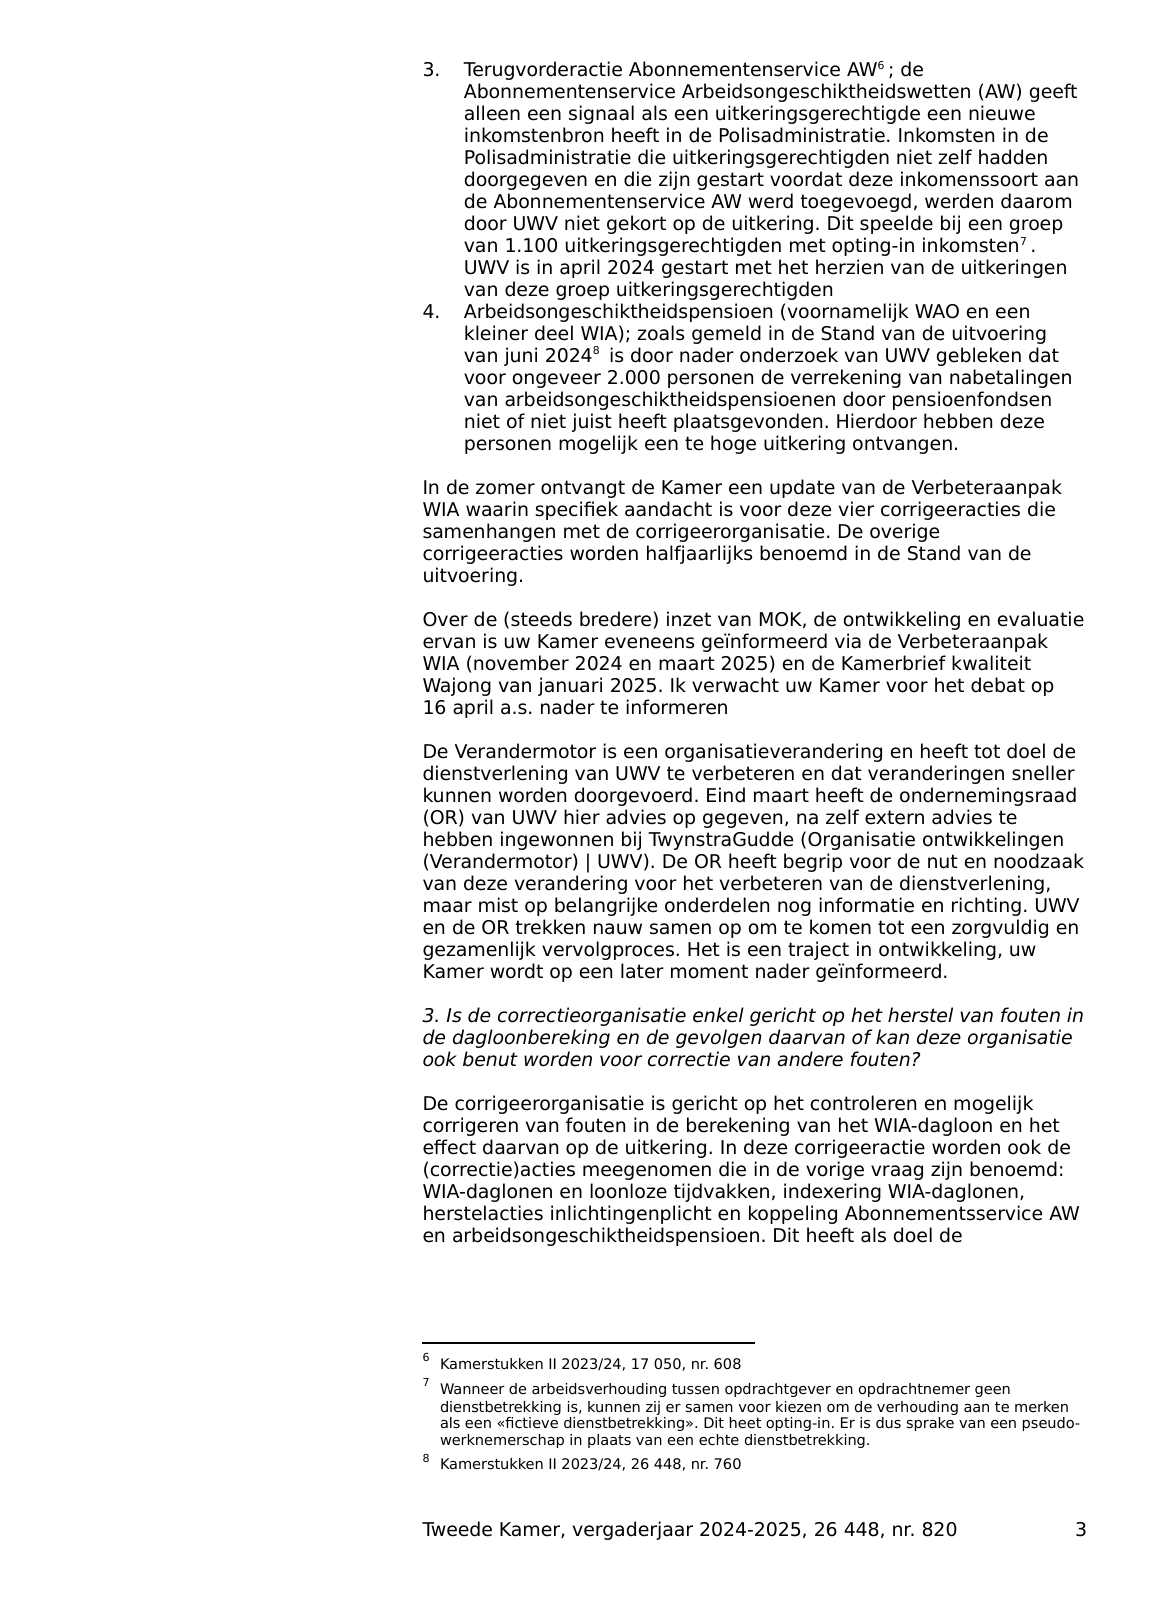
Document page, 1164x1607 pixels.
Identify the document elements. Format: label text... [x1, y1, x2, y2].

text Kamerstukken II 2023/24, 26 448, nr. 760 [422, 1452, 1087, 1474]
text In de zomer ontvangt de Kamer een update van de Verbeteraanpak WIA waarin specifiek aandacht is voor deze vier corrigeeracties die samenhangen met de corrigeerorganisatie. De overige corrigeeracties worden halfjaarlijks benoemd in de Stand van de uitvoering. [422, 477, 1087, 587]
text De Verandermotor is een organisatieverandering en heeft tot doel de dienstverlening van UWV te verbeteren en dat veranderingen sneller kunnen worden doorgevoerd. Eind maart heeft de ondernemingsraad (OR) van UWV hier advies op gegeven, na zelf extern advies te hebben ingewonnen bij TwynstraGudde (Organisatie ontwikkelingen (Verandermotor) | UWV). De OR heeft begrip voor de nut en noodzaak van deze verandering voor het verbeteren van de dienstverlening, maar mist op belangrijke onderdelen nog informatie en richting. UWV en de OR trekken nauw samen op om te komen tot een zorgvuldig en gezamenlijk vervolgproces. Het is een traject in ontwikkeling, uw Kamer wordt op een later moment nader geïnformeerd. [422, 741, 1087, 983]
text Kamerstukken II 2023/24, 17 050, nr. 608 [422, 1352, 1087, 1374]
text 4. Arbeidsongeschiktheidspensioen (voornamelijk WAO en een kleiner deel WIA); zoals gemeld in de Stand van de uitvoering van juni 2024 is door nader onderzoek van UWV gebleken dat voor ongeveer 2.000 personen de verrekening van nabetalingen van arbeidsongeschiktheidspensioenen door pensioenfondsen niet of niet juist heeft plaatsgevonden. Hierdoor hebben deze personen mogelijk een te hoge uitkering ontvangen. [422, 301, 1087, 455]
text De corrigeerorganisatie is gericht op het controleren en mogelijk corrigeren van fouten in de berekening van het WIA-dagloon en het effect daarvan op de uitkering. In deze corrigeeractie worden ook de (correctie)acties meegenomen die in de vorige vraag zijn benoemd: WIA-daglonen en loonloze tijdvakken, indexering WIA-daglonen, herstelacties inlichtingenplicht en koppeling Abonnementsservice AW en arbeidsongeschiktheidspensioen. Dit heeft als doel de [422, 1093, 1087, 1247]
text 3. Terugvorderactie Abonnementenservice AW; de Abonnementenservice Arbeidsongeschiktheidswetten (AW) geeft alleen een signaal als een uitkeringsgerechtigde een nieuwe inkomstenbron heeft in de Polisadministratie. Inkomsten in de Polisadministratie die uitkeringsgerechtigden niet zelf hadden doorgegeven en die zijn gestart voordat deze inkomenssoort aan de Abonnementenservice AW werd toegevoegd, werden daarom door UWV niet gekort op de uitkering. Dit speelde bij een groep van 1.100 uitkeringsgerechtigden met opting-in inkomsten. UWV is in april 2024 gestart met het herzien van de uitkeringen van deze groep uitkeringsgerechtigden [422, 59, 1087, 301]
text Wanneer de arbeidsverhouding tussen opdrachtgever en opdrachtnemer geen dienstbetrekking is, kunnen zij er samen voor kiezen om de verhouding aan te merken als een «fictieve dienstbetrekking». Dit heet opting-in. Er is dus sprake van een pseudo-werknemerschap in plaats van een echte dienstbetrekking. [422, 1377, 1087, 1449]
text 3. Is de correctieorganisatie enkel gericht op het herstel van fouten in de dagloonbereking en de gevolgen daarvan of kan deze organisatie ook benut worden voor correctie van andere fouten? [422, 1005, 1087, 1071]
text Over de (steeds bredere) inzet van MOK, de ontwikkeling en evaluatie ervan is uw Kamer eveneens geïnformeerd via de Verbeteraanpak WIA (november 2024 en maart 2025) en de Kamerbrief kwaliteit Wajong van januari 2025. Ik verwacht uw Kamer voor het debat op 16 april a.s. nader te informeren [422, 609, 1087, 719]
